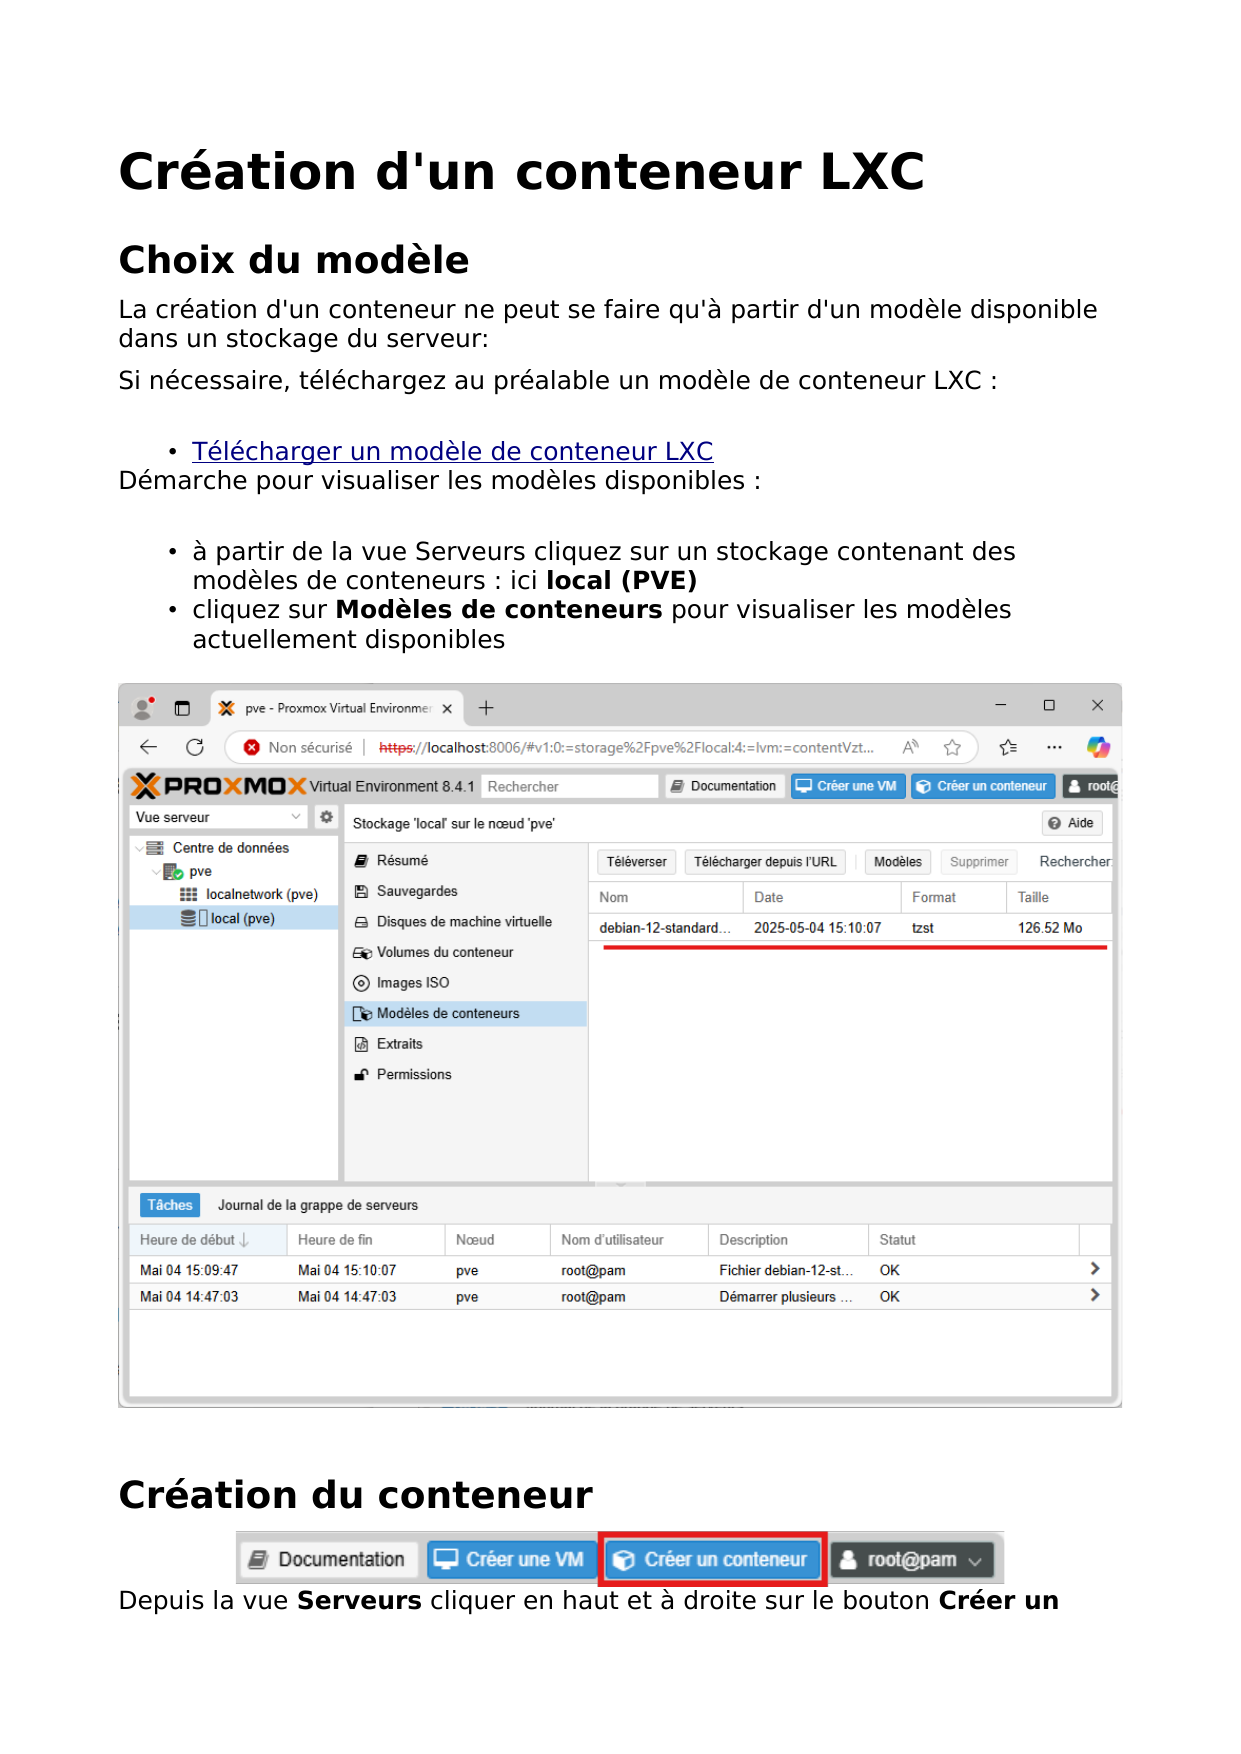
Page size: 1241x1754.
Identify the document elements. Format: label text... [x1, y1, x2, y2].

subtitle Choix du modèle [118, 239, 1122, 282]
text Depuis la vue Serveurs cliquer en haut et à droite sur le bouton Créer un [118, 1530, 1122, 1616]
text La création d'un conteneur ne peut se faire qu'à partir d'un modèle disponible dans un stockage du serveur: [118, 295, 1122, 353]
list cliquez sur Modèles de conteneurs pour visualiser les modèles actuellement disponibles [177, 596, 1122, 654]
subtitle Création du conteneur [118, 1474, 1122, 1518]
subtitle Création d'un conteneur LXC [118, 143, 1122, 201]
text Démarche pour visualiser les modèles disponibles : [118, 466, 1122, 495]
list à partir de la vue Serveurs cliquez sur un stockage contenant des modèles de conteneurs : ici local (PVE) [177, 537, 1122, 596]
picture [235, 1530, 1005, 1587]
list Télécharger un modèle de conteneur LXC [177, 437, 1122, 466]
picture [118, 683, 1123, 1408]
text Si nécessaire, téléchargez au préalable un modèle de conteneur LXC : [118, 366, 1122, 395]
